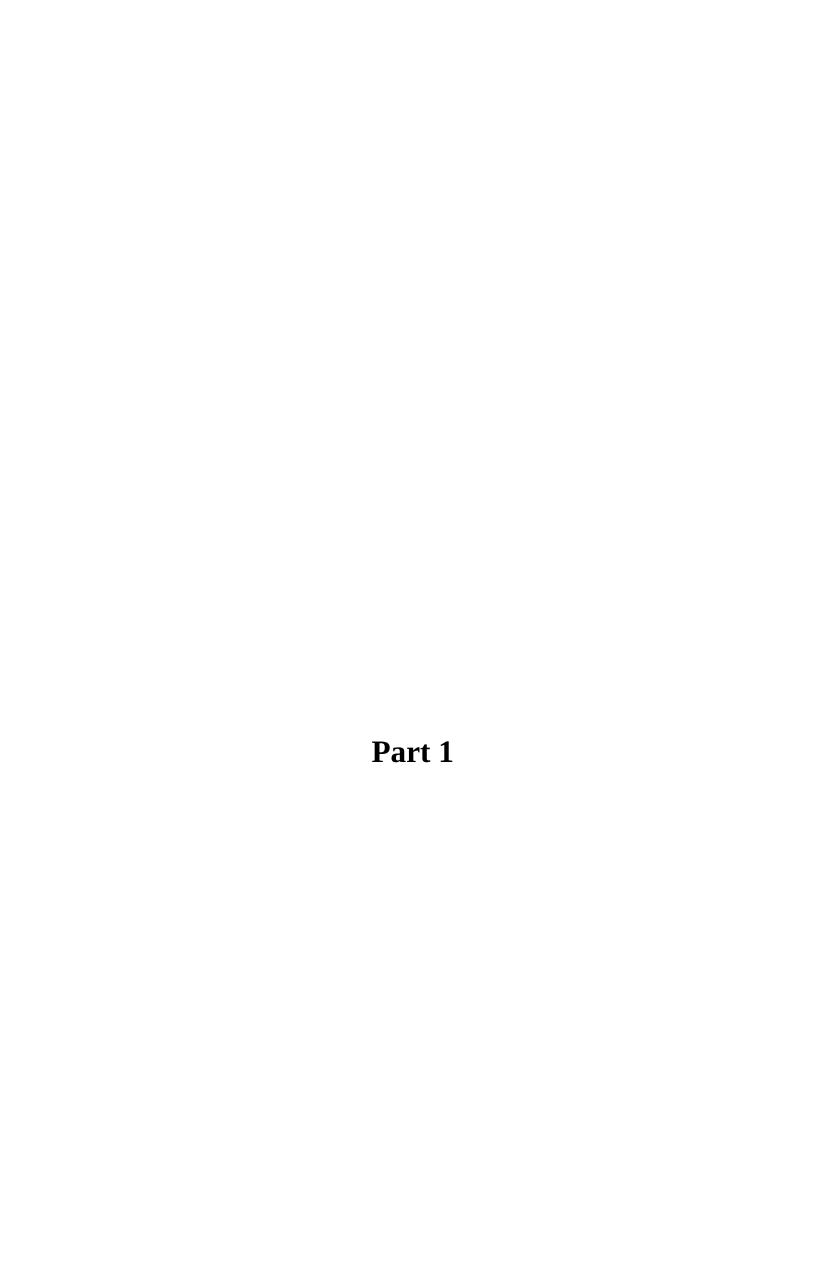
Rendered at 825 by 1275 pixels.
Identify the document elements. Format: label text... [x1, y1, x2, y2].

subtitle Part 1 [118, 733, 707, 769]
